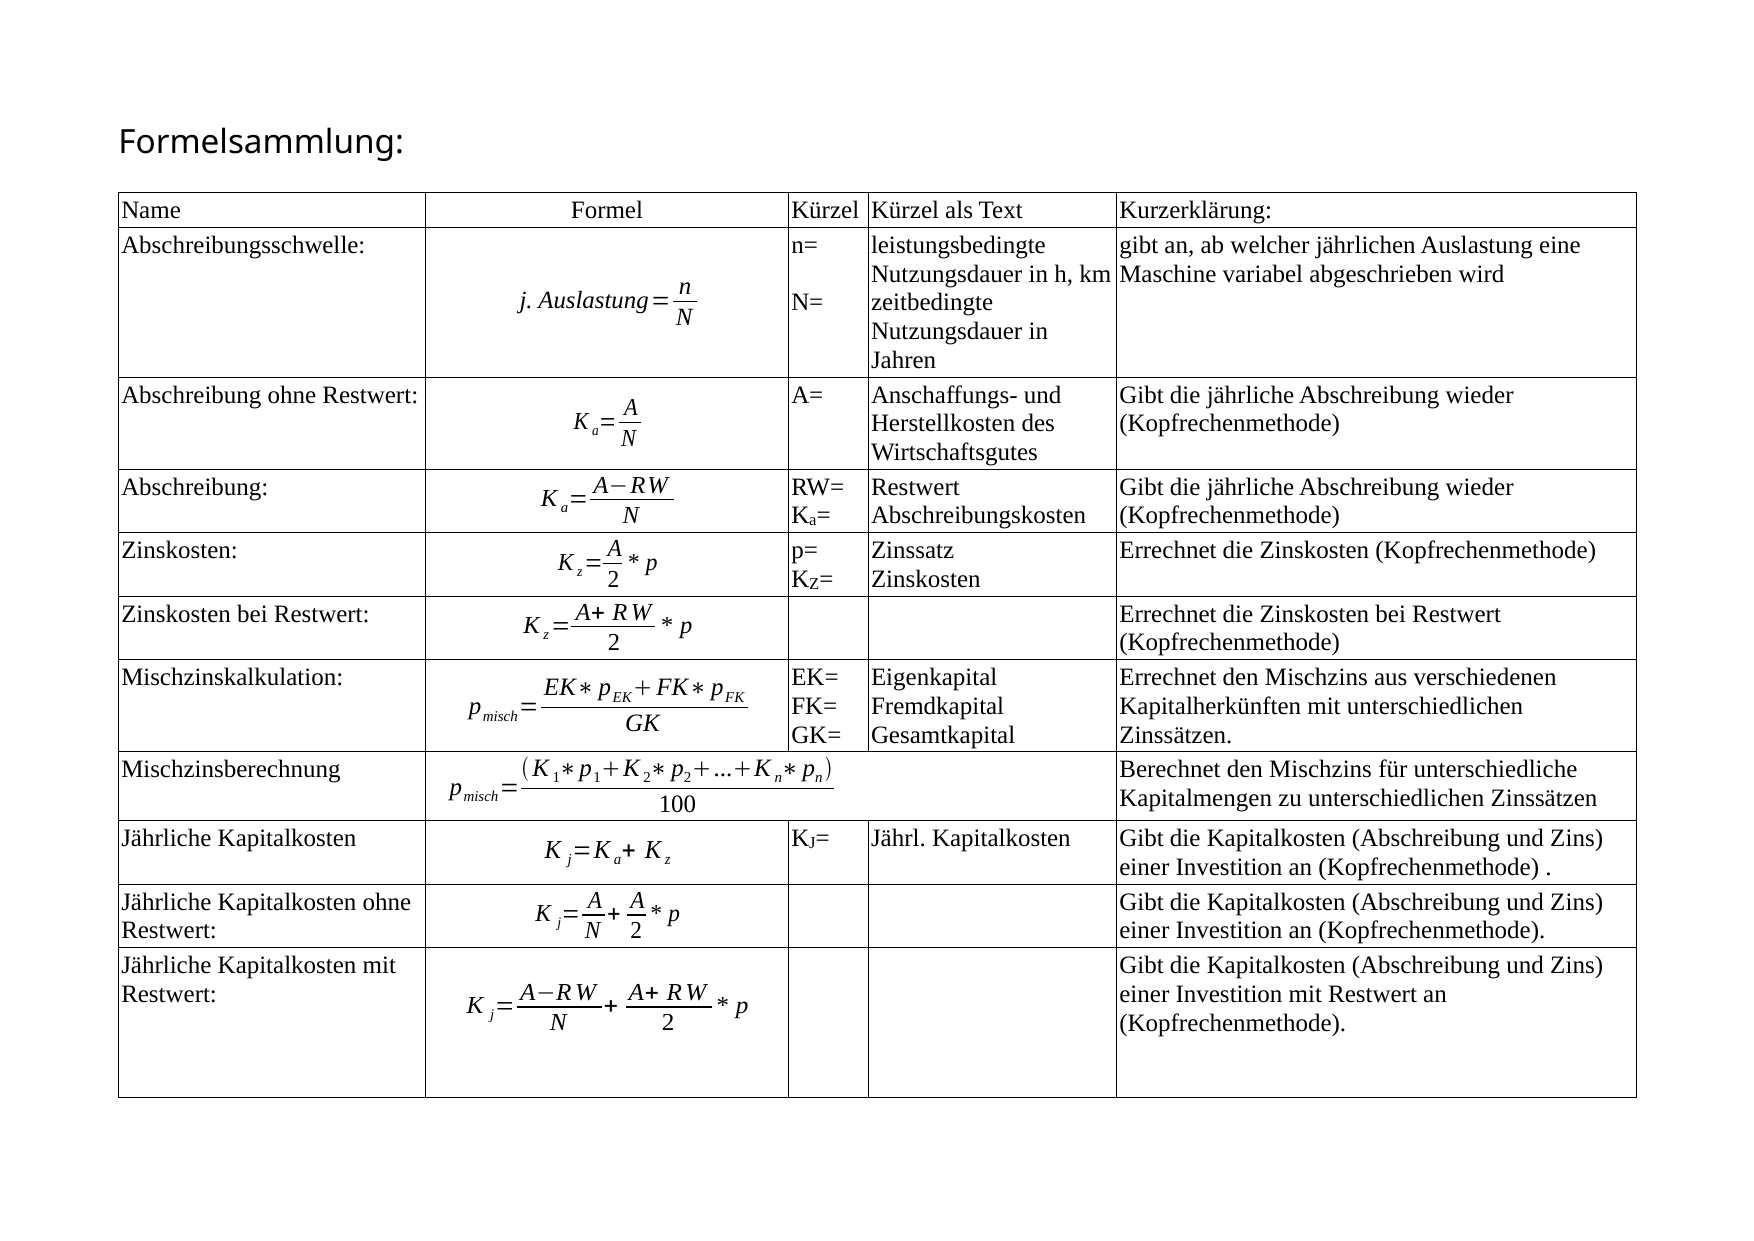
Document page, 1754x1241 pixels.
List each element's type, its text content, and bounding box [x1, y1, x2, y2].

table_cell p= KZ= [789, 533, 868, 596]
table_cell [789, 948, 868, 1097]
table_cell Zinskosten bei Restwert: [119, 597, 425, 659]
table_cell [426, 533, 788, 596]
table_cell Abschreibung ohne Restwert: [119, 378, 425, 469]
table_cell Berechnet den Mischzins für unterschiedliche Kapitalmengen zu unterschiedlichen Zinssätzen [1117, 752, 1636, 820]
table_cell Gibt die jährliche Abschreibung wieder (Kopfrechenmethode) [1117, 470, 1636, 532]
table_header Kurzerklärung: [1117, 193, 1636, 227]
table_header Kürzel [789, 193, 868, 227]
table_cell Abschreibung: [119, 470, 425, 532]
table_cell Eigenkapital Fremdkapital Gesamtkapital [869, 660, 1116, 751]
table_cell [426, 948, 788, 1097]
table_cell [426, 885, 788, 947]
table_cell EK= FK= GK= [789, 660, 868, 751]
table_cell Errechnet die Zinskosten bei Restwert (Kopfrechenmethode) [1117, 597, 1636, 659]
table_cell KJ= [789, 821, 868, 884]
table_header Name [119, 193, 425, 227]
table_cell [426, 752, 1116, 820]
table_cell Anschaffungs- und Herstellkosten des Wirtschaftsgutes [869, 378, 1116, 469]
table_cell Mischzinskalkulation: [119, 660, 425, 751]
table_cell A= [789, 378, 868, 469]
table_cell RW= Ka= [789, 470, 868, 532]
table_cell Zinssatz Zinskosten [869, 533, 1116, 596]
text Formelsammlung: [118, 118, 1636, 163]
table_cell [869, 948, 1116, 1097]
table_cell Mischzinsberechnung [119, 752, 425, 820]
table_cell Gibt die Kapitalkosten (Abschreibung und Zins) einer Investition mit Restwert an (Kopfrechenmethode). [1117, 948, 1636, 1097]
table_cell Zinskosten: [119, 533, 425, 596]
table_cell [426, 660, 788, 751]
table_cell Errechnet den Mischzins aus verschiedenen Kapitalherkünften mit unterschiedlichen Zinssätzen. [1117, 660, 1636, 751]
table_header Kürzel als Text [869, 193, 1116, 227]
table_cell n= N= [789, 228, 868, 377]
table_cell [789, 597, 868, 659]
table_cell Jährliche Kapitalkosten mit Restwert: [119, 948, 425, 1097]
table_cell gibt an, ab welcher jährlichen Auslastung eine Maschine variabel abgeschrieben wird [1117, 228, 1636, 377]
table_cell Errechnet die Zinskosten (Kopfrechenmethode) [1117, 533, 1636, 596]
table_cell leistungsbedingte Nutzungsdauer in h, km zeitbedingte Nutzungsdauer in Jahren [869, 228, 1116, 377]
table_cell Restwert Abschreibungskosten [869, 470, 1116, 532]
table_cell Jährliche Kapitalkosten ohne Restwert: [119, 885, 425, 947]
table_cell Gibt die Kapitalkosten (Abschreibung und Zins) einer Investition an (Kopfrechenmethode). [1117, 885, 1636, 947]
table_cell [426, 470, 788, 532]
table_cell [426, 821, 788, 884]
table_cell [426, 597, 788, 659]
table_cell [426, 228, 788, 377]
table_cell Gibt die Kapitalkosten (Abschreibung und Zins) einer Investition an (Kopfrechenmethode) . [1117, 821, 1636, 884]
table_cell [869, 885, 1116, 947]
table_cell [426, 378, 788, 469]
table_cell [789, 885, 868, 947]
table_cell Abschreibungsschwelle: [119, 228, 425, 377]
table_cell [869, 597, 1116, 659]
table_cell Jährliche Kapitalkosten [119, 821, 425, 884]
table_cell Gibt die jährliche Abschreibung wieder (Kopfrechenmethode) [1117, 378, 1636, 469]
table_cell Jährl. Kapitalkosten [869, 821, 1116, 884]
table_header Formel [426, 193, 788, 227]
